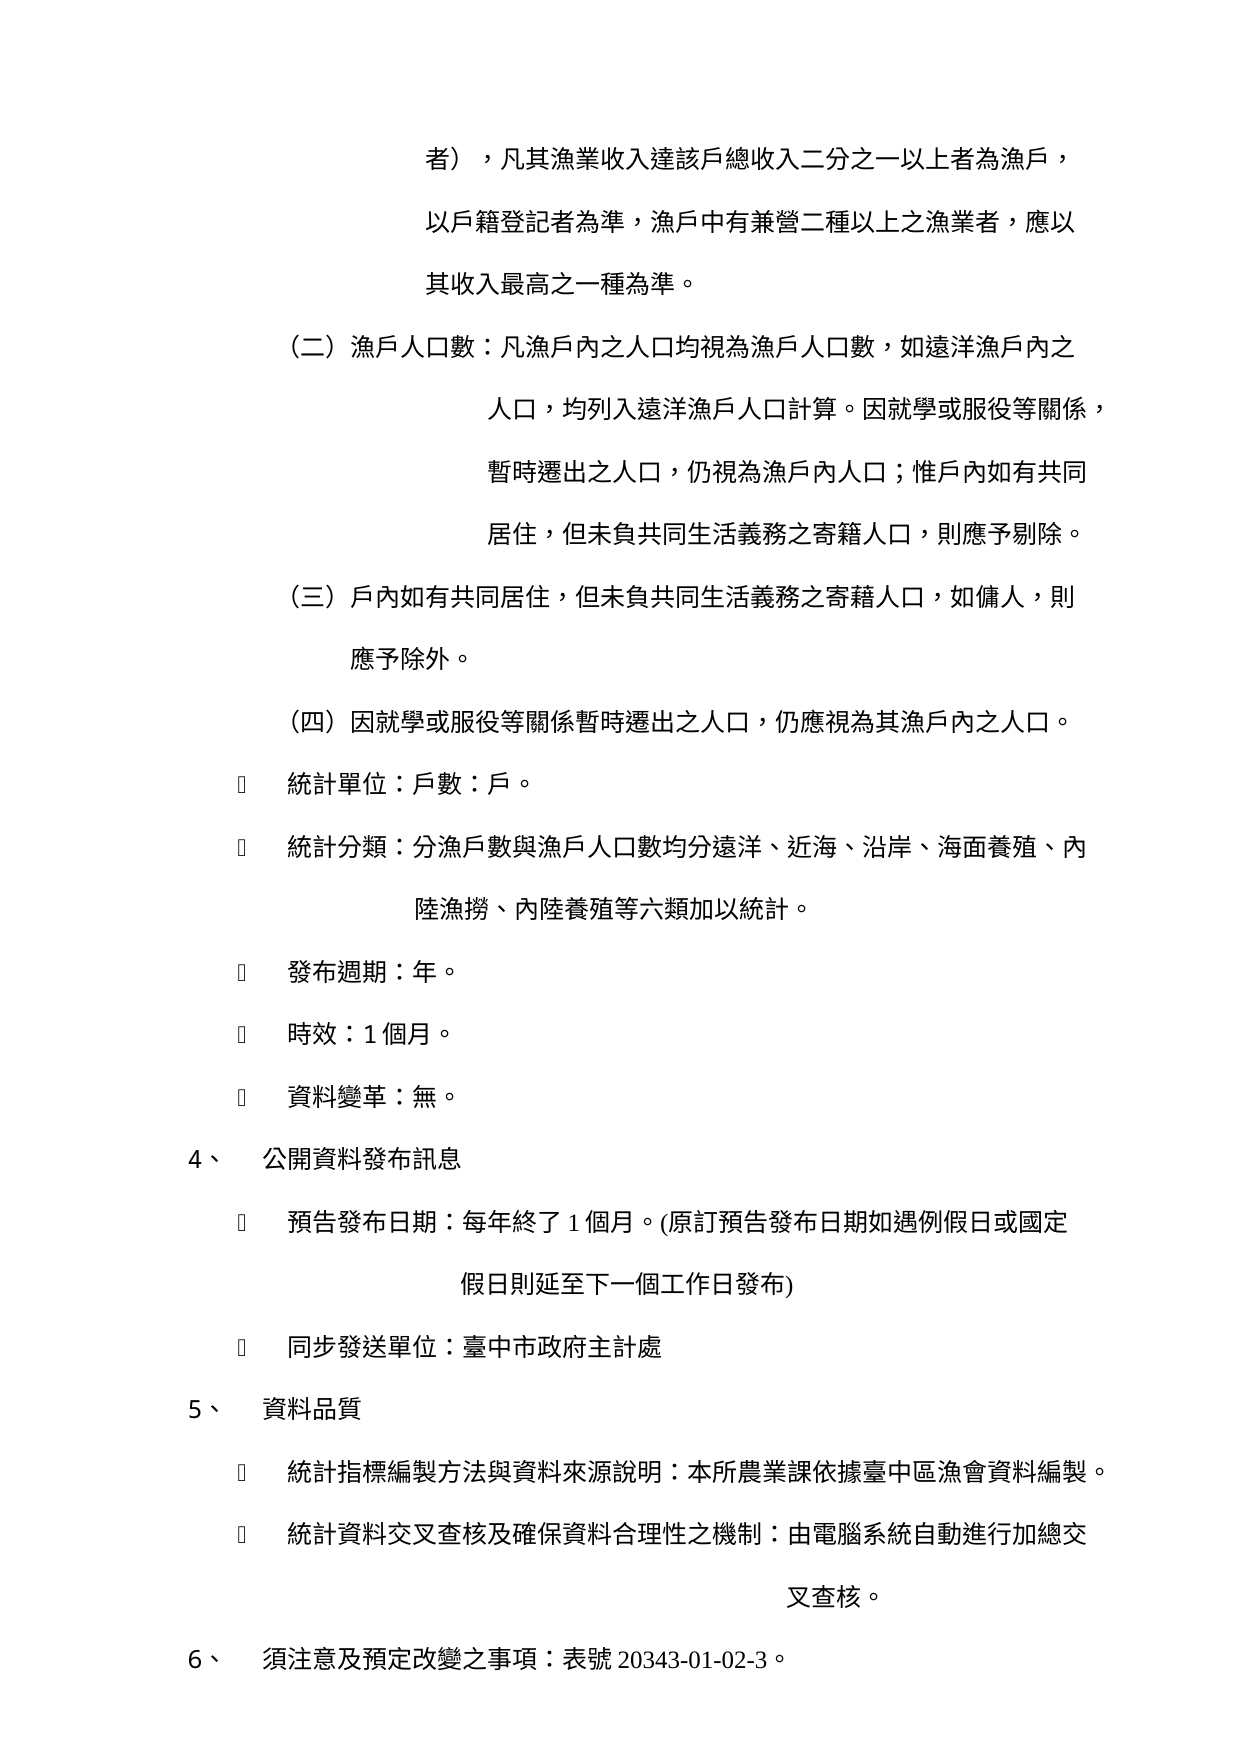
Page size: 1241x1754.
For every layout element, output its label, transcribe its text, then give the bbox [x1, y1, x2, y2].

list 統計指標編製方法與資料來源說明：本所農業課依據臺中區漁會資料編製。 [237, 1429, 1087, 1491]
text （二）漁戶人口數：凡漁戶內之人口均視為漁戶人口數，如遠洋漁戶內之人口，均列入遠洋漁戶人口計算。因就學或服役等關係，暫時遷出之人口，仍視為漁戶內人口；惟戶內如有共同居住，但未負共同生活義務之寄籍人口，則應予剔除。 [187, 304, 1087, 554]
list 統計資料交叉查核及確保資料合理性之機制：由電腦系統自動進行加總交叉查核。 [237, 1491, 1087, 1616]
list 發布週期：年。 [237, 929, 1087, 991]
list 統計分類：分漁戶數與漁戶人口數均分遠洋、近海、沿岸、海面養殖、內陸漁撈、內陸養殖等六類加以統計。 [237, 804, 1087, 929]
list 公開資料發布訊息 [187, 1116, 1087, 1179]
list 須注意及預定改變之事項：表號20343-01-02-3。 [187, 1616, 1087, 1679]
text 者），凡其漁業收入達該戶總收入二分之一以上者為漁戶，以戶籍登記者為準，漁戶中有兼營二種以上之漁業者，應以其收入最高之一種為準。 [275, 116, 1087, 304]
list 資料變革：無。 [237, 1054, 1087, 1116]
list 資料品質 [187, 1366, 1087, 1429]
list 同步發送單位：臺中市政府主計處 [237, 1304, 1087, 1366]
text （三）戶內如有共同居住，但未負共同生活義務之寄藉人口，如傭人，則應予除外。 [187, 554, 1087, 679]
list 統計單位：戶數：戶。 [237, 741, 1087, 804]
list 時效：1個月。 [237, 991, 1087, 1054]
text （四）因就學或服役等關係暫時遷出之人口，仍應視為其漁戶內之人口。 [237, 679, 1087, 741]
list 預告發布日期：每年終了1個月。(原訂預告發布日期如遇例假日或國定假日則延至下一個工作日發布) [237, 1179, 1087, 1304]
